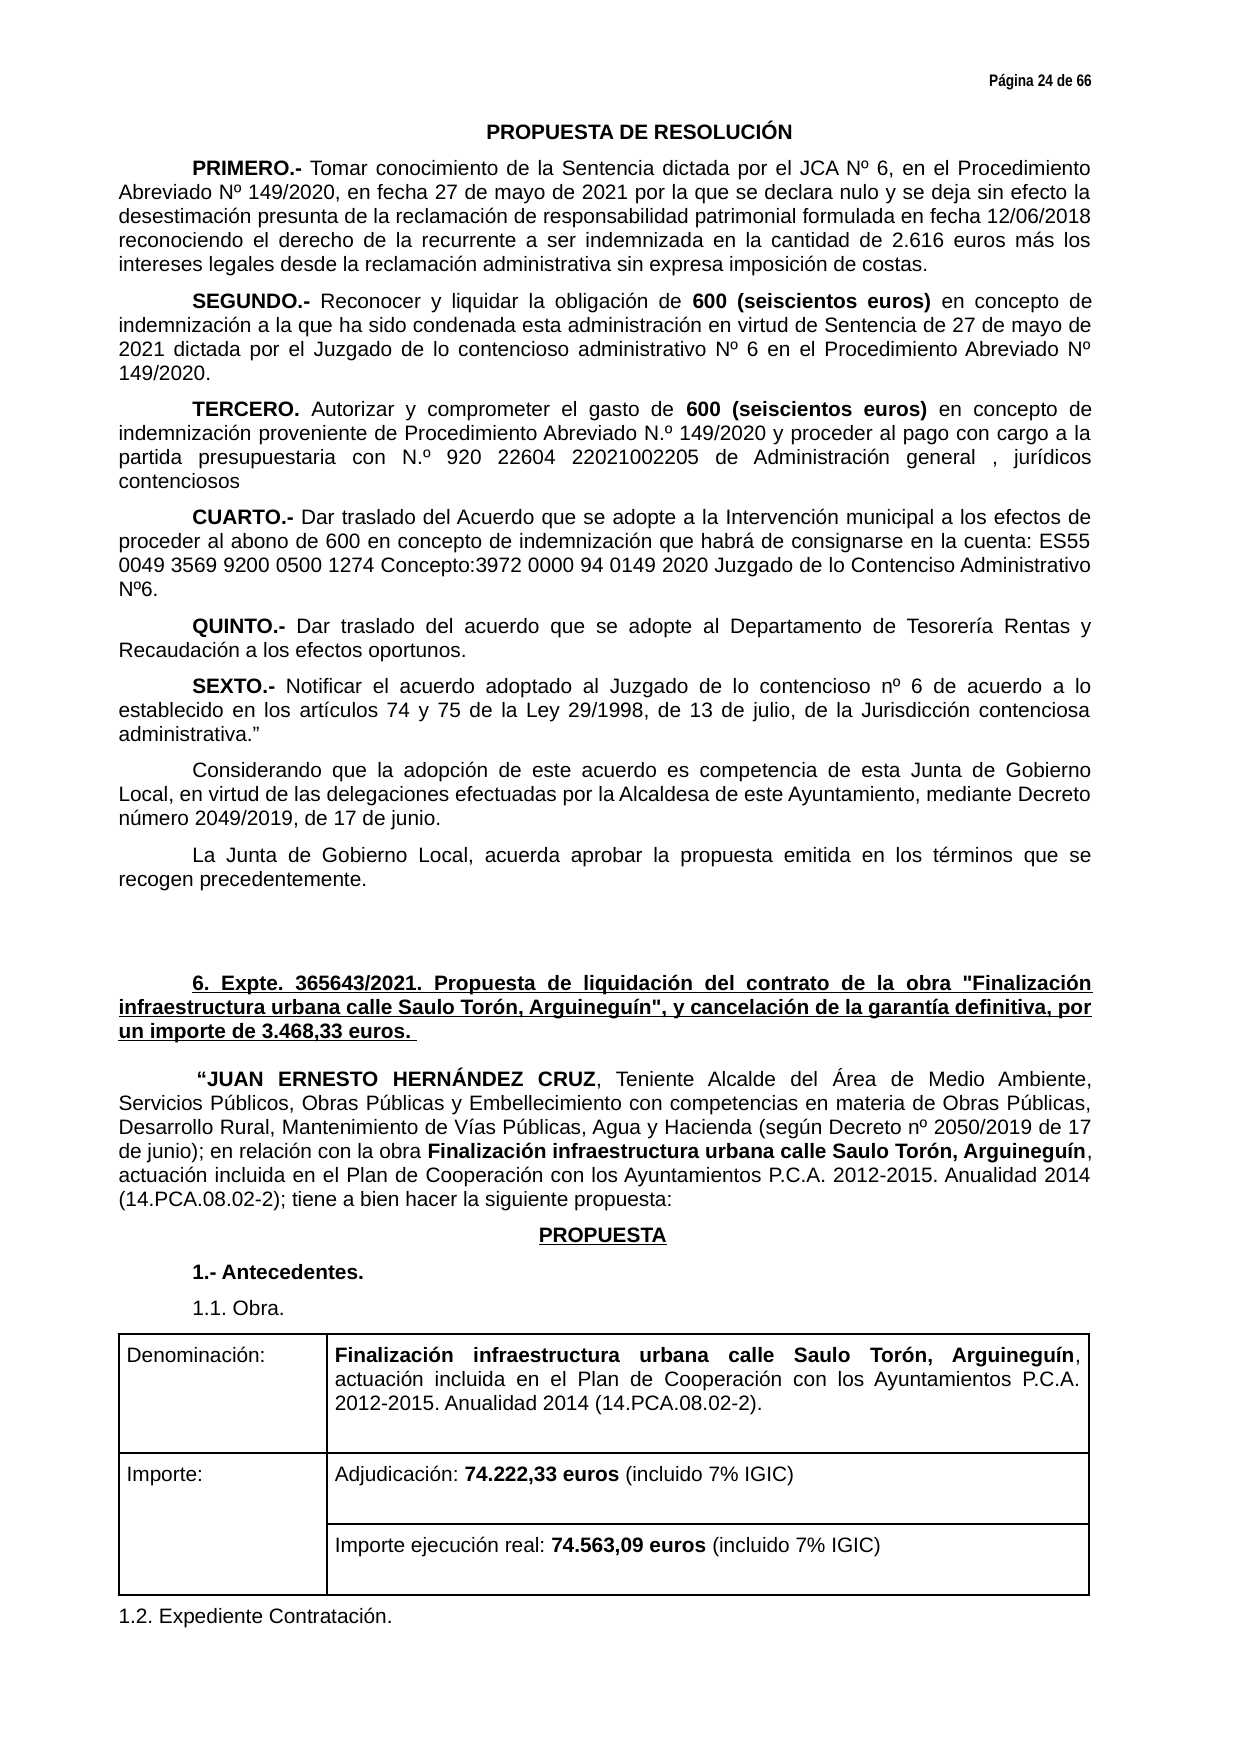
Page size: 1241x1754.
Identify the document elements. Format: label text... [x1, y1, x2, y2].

table_cell Importe ejecución real: 74.563,09 euros (incluido 7% IGIC) [328, 1525, 1088, 1594]
text QUINTO.- Dar traslado del acuerdo que se adopte al Departamento de Tesorería Rentas y Recaudación a los efectos oportunos. [118, 613, 1092, 661]
text 6. Expte. 365643/2021. Propuesta de liquidación del contrato de la obra "Finalización infraestructura urbana calle Saulo Torón, Arguineguín", y cancelación de la garantía definitiva, por [118, 971, 1092, 1016]
text “JUAN ERNESTO HERNÁNDEZ CRUZ, Teniente Alcalde del Área de Medio Ambiente, Servicios Públicos, Obras Públicas y Embellecimiento con competencias en materia de Obras Públicas, Desarrollo Rural, Mantenimiento de Vías Públicas, Agua y Hacienda (según Decreto nº 2050/2019 de 17 de junio); en relación con la obra Finalización infraestructura urbana calle Saulo Torón, Arguineguín, actuación incluida en el Plan de Cooperación con los Ayuntamientos P.C.A. 2012-2015. Anualidad 2014 (14.PCA.08.02-2); tiene a bien hacer la siguiente propuesta: [118, 1067, 1092, 1211]
text PRIMERO.- Tomar conocimiento de la Sentencia dictada por el JCA Nº 6, en el Procedimiento Abreviado Nº 149/2020, en fecha 27 de mayo de 2021 por la que se declara nulo y se deja sin efecto la desestimación presunta de la reclamación de responsabilidad patrimonial formulada en fecha 12/06/2018 reconociendo el derecho de la recurrente a ser indemnizada en la cantidad de 2.616 euros más los intereses legales desde la reclamación administrativa sin expresa imposición de costas. [118, 156, 1092, 276]
text PROPUESTA DE RESOLUCIÓN [118, 120, 1092, 144]
table_cell Adjudicación: 74.222,33 euros (incluido 7% IGIC) [328, 1454, 1088, 1523]
table_header Finalización infraestructura urbana calle Saulo Torón, Arguineguín, actuación incluida en el Plan de Cooperación con los Ayuntamientos P.C.A. 2012-2015. Anualidad 2014 (14.PCA.08.02-2). [328, 1335, 1088, 1452]
text La Junta de Gobierno Local, acuerda aprobar la propuesta emitida en los términos que se recogen precedentemente. [118, 843, 1092, 891]
text un importe de 3.468,33 euros. [118, 1017, 1092, 1043]
text 1.- Antecedentes. [118, 1260, 1092, 1284]
text TERCERO. Autorizar y comprometer el gasto de 600 (seiscientos euros) en concepto de indemnización proveniente de Procedimiento Abreviado N.º 149/2020 y proceder al pago con cargo a la partida presupuestaria con N.º 920 22604 22021002205 de Administración general , jurídicos contenciosos [118, 397, 1092, 493]
text SEXTO.- Notificar el acuerdo adoptado al Juzgado de lo contencioso nº 6 de acuerdo a lo establecido en los artículos 74 y 75 de la Ley 29/1998, de 13 de julio, de la Jurisdicción contenciosa administrativa.” [118, 674, 1092, 746]
text Considerando que la adopción de este acuerdo es competencia de esta Junta de Gobierno Local, en virtud de las delegaciones efectuadas por la Alcaldesa de este Ayuntamiento, mediante Decreto número 2049/2019, de 17 de junio. [118, 758, 1092, 830]
table_cell Importe: [120, 1454, 326, 1594]
text 1.2. Expediente Contratación. [118, 1596, 1092, 1630]
text CUARTO.- Dar traslado del Acuerdo que se adopte a la Intervención municipal a los efectos de proceder al abono de 600 en concepto de indemnización que habrá de consignarse en la cuenta: ES55 0049 3569 9200 0500 1274 Concepto:3972 0000 94 0149 2020 Juzgado de lo Contenciso Administrativo Nº6. [118, 505, 1092, 601]
table_header Denominación: [120, 1335, 326, 1452]
text 1.1. Obra. [118, 1296, 1092, 1320]
text SEGUNDO.- Reconocer y liquidar la obligación de 600 (seiscientos euros) en concepto de indemnización a la que ha sido condenada esta administración en virtud de Sentencia de 27 de mayo de 2021 dictada por el Juzgado de lo contencioso administrativo Nº 6 en el Procedimiento Abreviado Nº 149/2020. [118, 288, 1092, 384]
text PROPUESTA [118, 1223, 1092, 1247]
